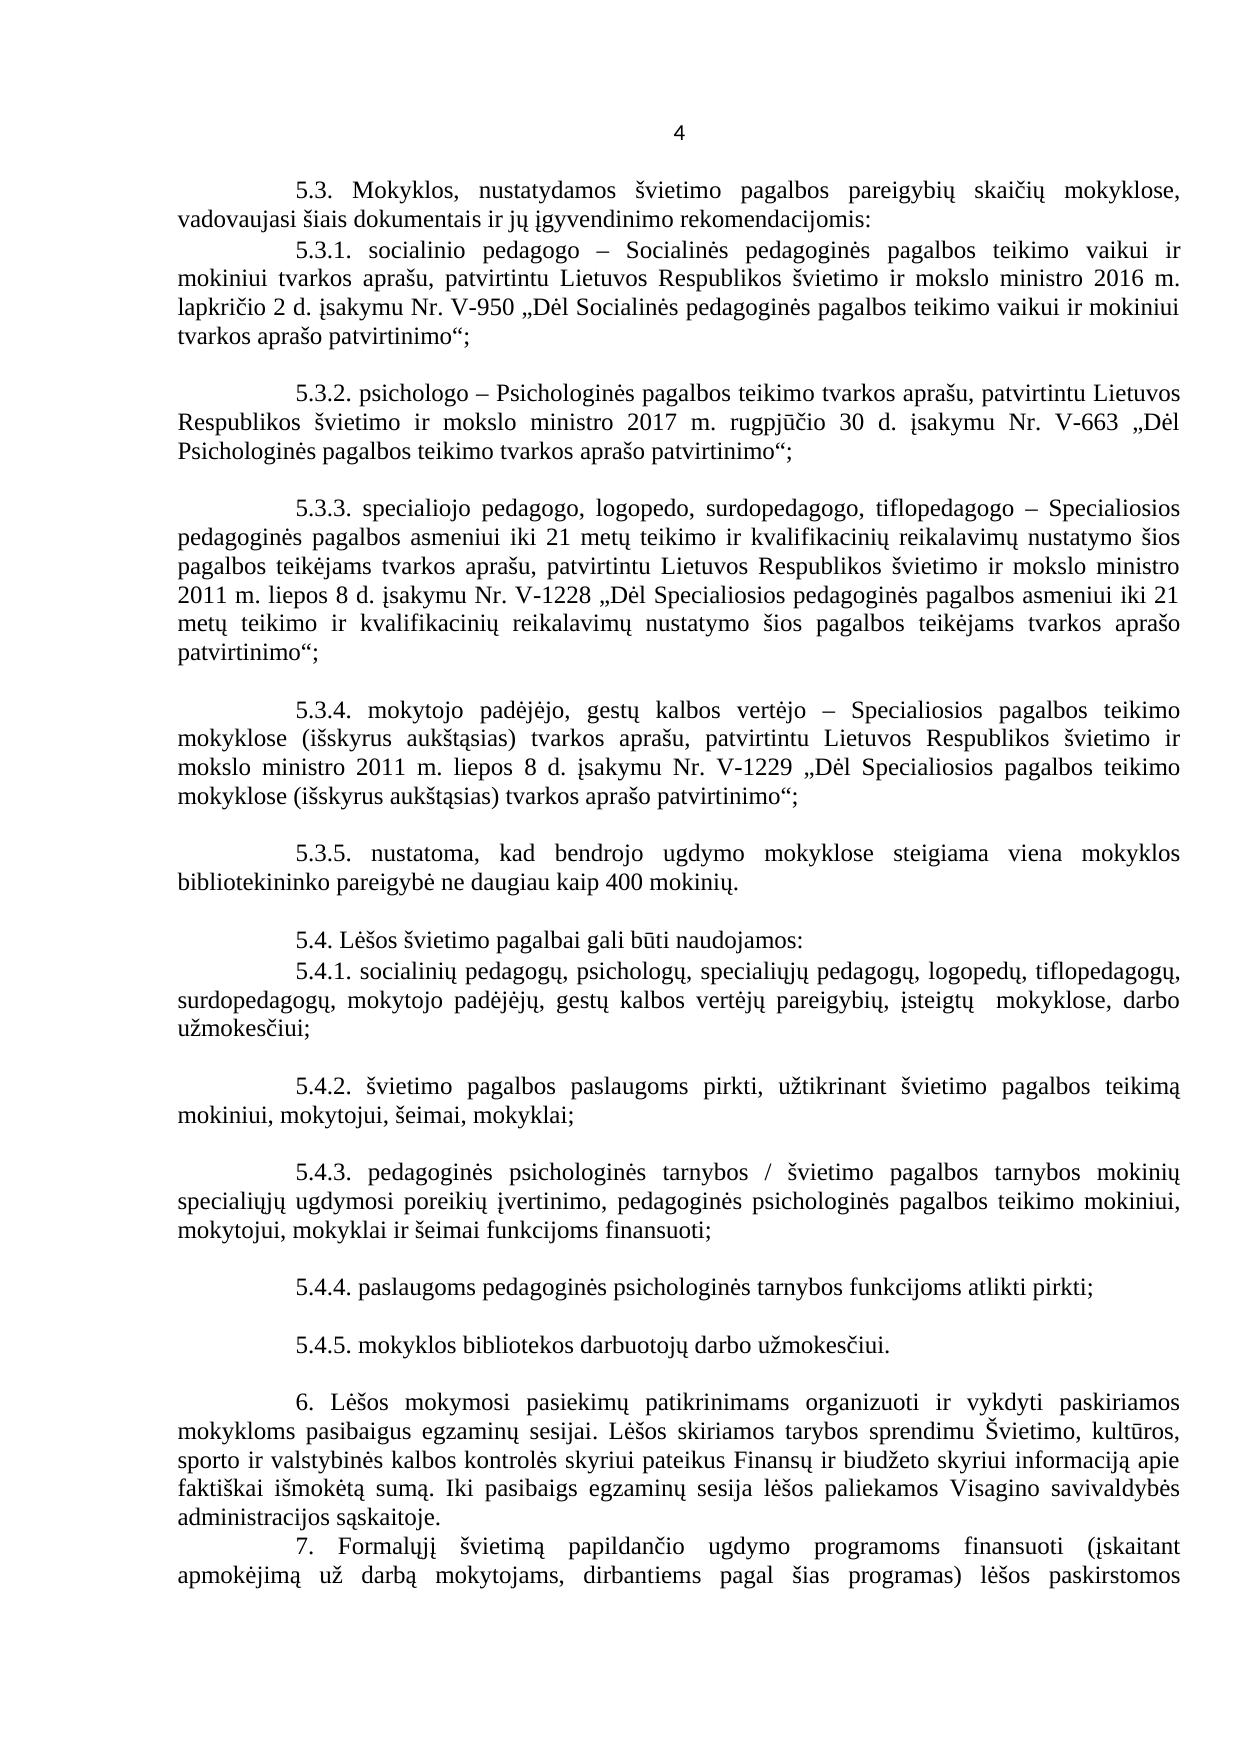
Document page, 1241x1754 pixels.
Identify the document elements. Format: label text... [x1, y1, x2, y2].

text 5.3.1. socialinio pedagogo – Socialinės pedagoginės pagalbos teikimo vaikui ir mokiniui tvarkos aprašu, patvirtintu Lietuvos Respublikos švietimo ir mokslo ministro 2016 m. lapkričio 2 d. įsakymu Nr. V-950 „Dėl Socialinės pedagoginės pagalbos teikimo vaikui ir mokiniui tvarkos aprašo patvirtinimo“; [177, 235, 1181, 350]
text 5.4.1. socialinių pedagogų, psichologų, specialiųjų pedagogų, logopedų, tiflopedagogų, surdopedagogų, mokytojo padėjėjų, gestų kalbos vertėjų pareigybių, įsteigtų mokyklose, darbo užmokesčiui; [177, 956, 1181, 1042]
text 7. Formalųjį švietimą papildančio ugdymo programoms finansuoti (įskaitant apmokėjimą už darbą mokytojams, dirbantiems pagal šias programas) lėšos paskirstomos [177, 1531, 1181, 1588]
text 5.3. Mokyklos, nustatydamos švietimo pagalbos pareigybių skaičių mokyklose, vadovaujasi šiais dokumentais ir jų įgyvendinimo rekomendacijomis: [177, 175, 1181, 232]
text 5.4.5. mokyklos bibliotekos darbuotojų darbo užmokesčiui. [177, 1330, 1181, 1358]
text 5.3.3. specialiojo pedagogo, logopedo, surdopedagogo, tiflopedagogo – Specialiosios pedagoginės pagalbos asmeniui iki 21 metų teikimo ir kvalifikacinių reikalavimų nustatymo šios pagalbos teikėjams tvarkos aprašu, patvirtintu Lietuvos Respublikos švietimo ir mokslo ministro 2011 m. liepos 8 d. įsakymu Nr. V-1228 „Dėl Specialiosios pedagoginės pagalbos asmeniui iki 21 metų teikimo ir kvalifikacinių reikalavimų nustatymo šios pagalbos teikėjams tvarkos aprašo patvirtinimo“; [177, 493, 1181, 666]
text 5.4.4. paslaugoms pedagoginės psichologinės tarnybos funkcijoms atlikti pirkti; [177, 1272, 1181, 1301]
text 5.3.2. psichologo – Psichologinės pagalbos teikimo tvarkos aprašu, patvirtintu Lietuvos Respublikos švietimo ir mokslo ministro 2017 m. rugpjūčio 30 d. įsakymu Nr. V-663 „Dėl Psichologinės pagalbos teikimo tvarkos aprašo patvirtinimo“; [177, 378, 1181, 465]
text 5.4.3. pedagoginės psichologinės tarnybos / švietimo pagalbos tarnybos mokinių specialiųjų ugdymosi poreikių įvertinimo, pedagoginės psichologinės pagalbos teikimo mokiniui, mokytojui, mokyklai ir šeimai funkcijoms finansuoti; [177, 1157, 1181, 1243]
text 5.4.2. švietimo pagalbos paslaugoms pirkti, užtikrinant švietimo pagalbos teikimą mokiniui, mokytojui, šeimai, mokyklai; [177, 1071, 1181, 1128]
text 5.3.4. mokytojo padėjėjo, gestų kalbos vertėjo – Specialiosios pagalbos teikimo mokyklose (išskyrus aukštąsias) tvarkos aprašu, patvirtintu Lietuvos Respublikos švietimo ir mokslo ministro 2011 m. liepos 8 d. įsakymu Nr. V-1229 „Dėl Specialiosios pagalbos teikimo mokyklose (išskyrus aukštąsias) tvarkos aprašo patvirtinimo“; [177, 695, 1181, 810]
text 6. Lėšos mokymosi pasiekimų patikrinimams organizuoti ir vykdyti paskiriamos mokykloms pasibaigus egzaminų sesijai. Lėšos skiriamos tarybos sprendimu Švietimo, kultūros, sporto ir valstybinės kalbos kontrolės skyriui pateikus Finansų ir biudžeto skyriui informaciją apie faktiškai išmokėtą sumą. Iki pasibaigs egzaminų sesija lėšos paliekamos Visagino savivaldybės administracijos sąskaitoje. [177, 1387, 1181, 1531]
text 5.3.5. nustatoma, kad bendrojo ugdymo mokyklose steigiama viena mokyklos bibliotekininko pareigybė ne daugiau kaip 400 mokinių. [177, 838, 1181, 896]
text 5.4. Lėšos švietimo pagalbai gali būti naudojamos: [177, 925, 1181, 953]
